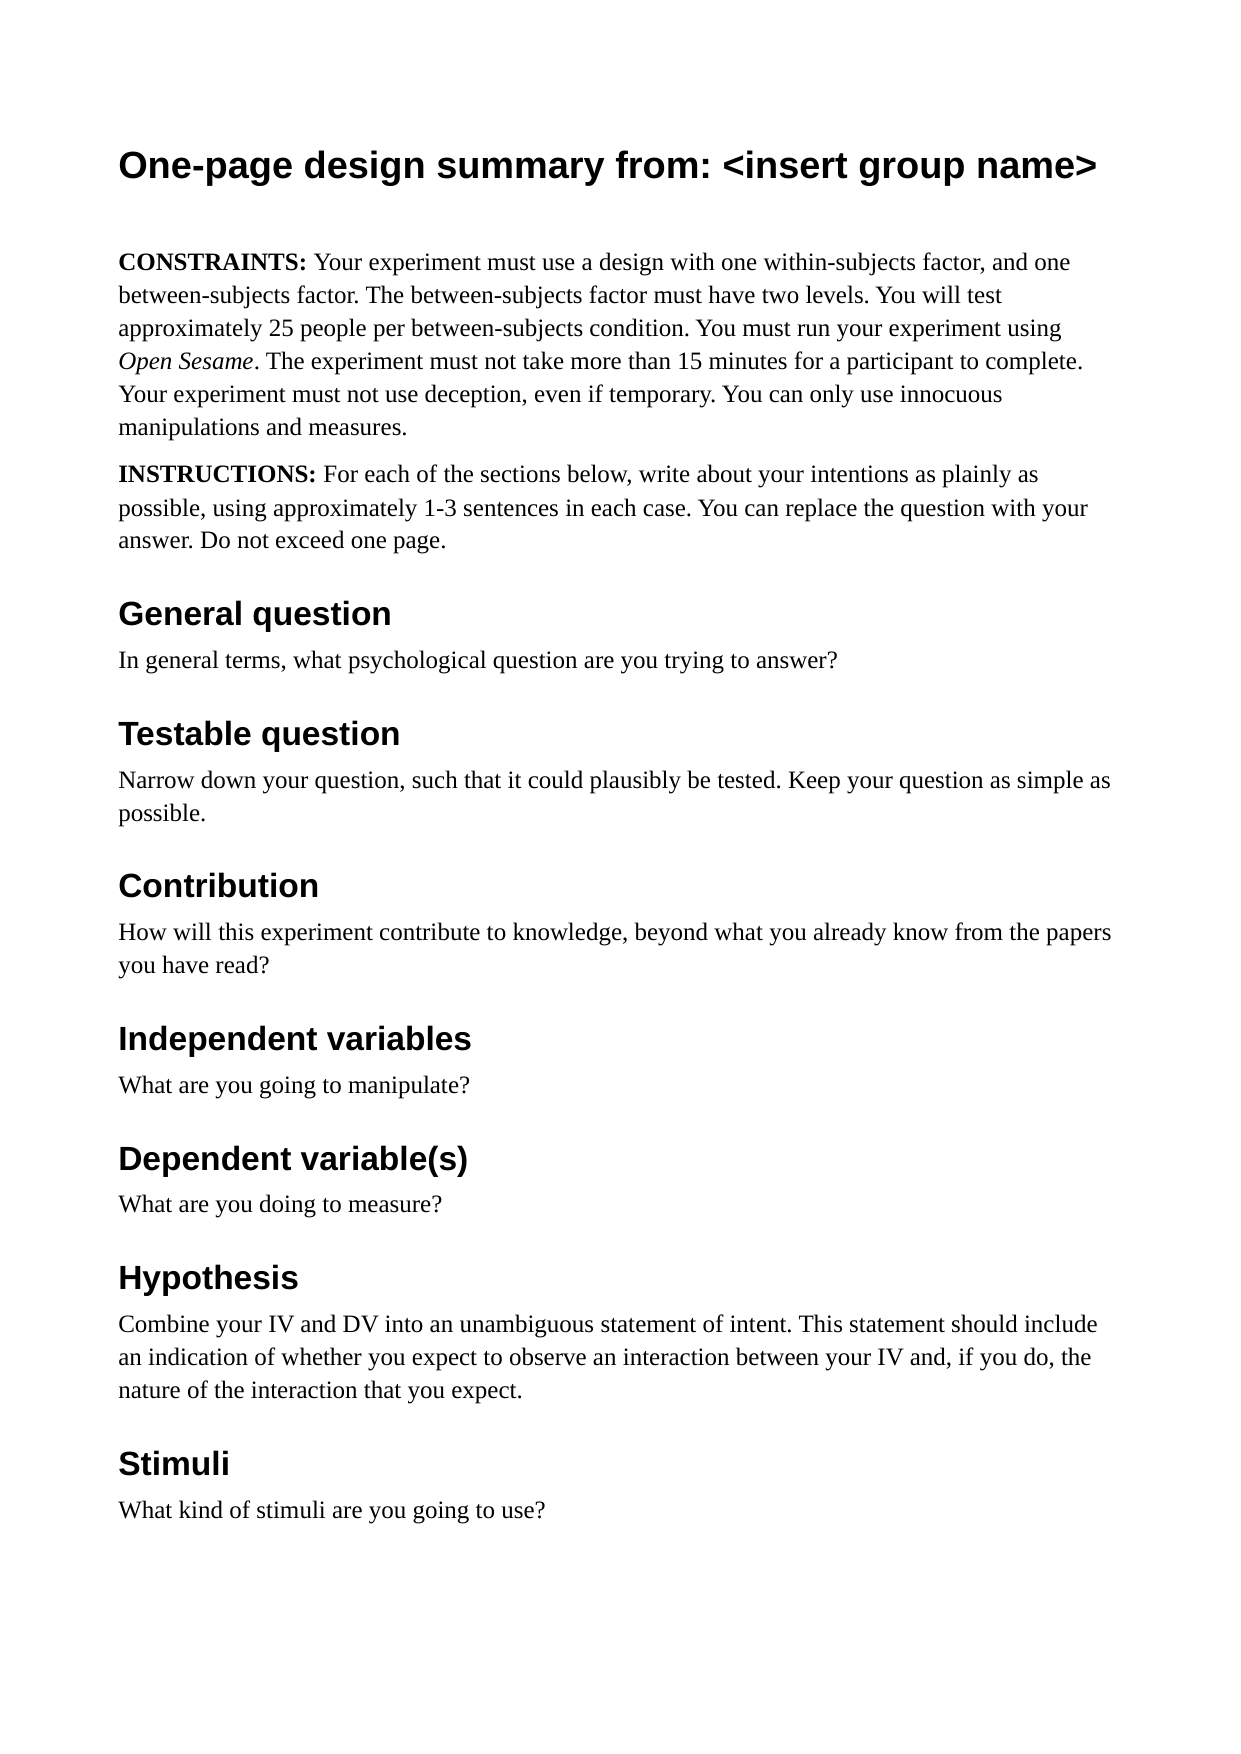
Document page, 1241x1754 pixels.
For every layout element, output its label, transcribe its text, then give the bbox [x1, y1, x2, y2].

subtitle Independent variables [118, 1019, 1122, 1057]
subtitle Hypothesis [118, 1258, 1122, 1297]
subtitle Testable question [118, 714, 1122, 752]
text In general terms, what psychological question are you trying to answer? [118, 645, 1122, 674]
subtitle One-page design summary from: <insert group name> [118, 143, 1122, 187]
text What kind of stimuli are you going to use? [118, 1495, 1122, 1523]
text What are you doing to measure? [118, 1189, 1122, 1218]
text How will this experiment contribute to knowledge, beyond what you already know from the papers you have read? [118, 917, 1122, 979]
subtitle Stimuli [118, 1444, 1122, 1482]
text Narrow down your question, such that it could plausibly be tested. Keep your question as simple as possible. [118, 765, 1122, 827]
text CONSTRAINTS: Your experiment must use a design with one within-subjects factor, and one between-subjects factor. The between-subjects factor must have two levels. You will test approximately 25 people per between-subjects condition. You must run your experiment using Open Sesame. The experiment must not take more than 15 minutes for a participant to complete. Your experiment must not use deception, even if temporary. You can only use innocuous manipulations and measures. [118, 247, 1122, 441]
subtitle General question [118, 594, 1122, 633]
text What are you going to manipulate? [118, 1070, 1122, 1099]
text INSTRUCTIONS: For each of the sections below, write about your intentions as plainly as possible, using approximately 1-3 sentences in each case. You can replace the question with your answer. Do not exceed one page. [118, 459, 1122, 554]
subtitle Dependent variable(s) [118, 1138, 1122, 1177]
text Combine your IV and DV into an unambiguous statement of intent. This statement should include an indication of whether you expect to observe an interaction between your IV and, if you do, the nature of the interaction that you expect. [118, 1309, 1122, 1404]
subtitle Contribution [118, 866, 1122, 905]
